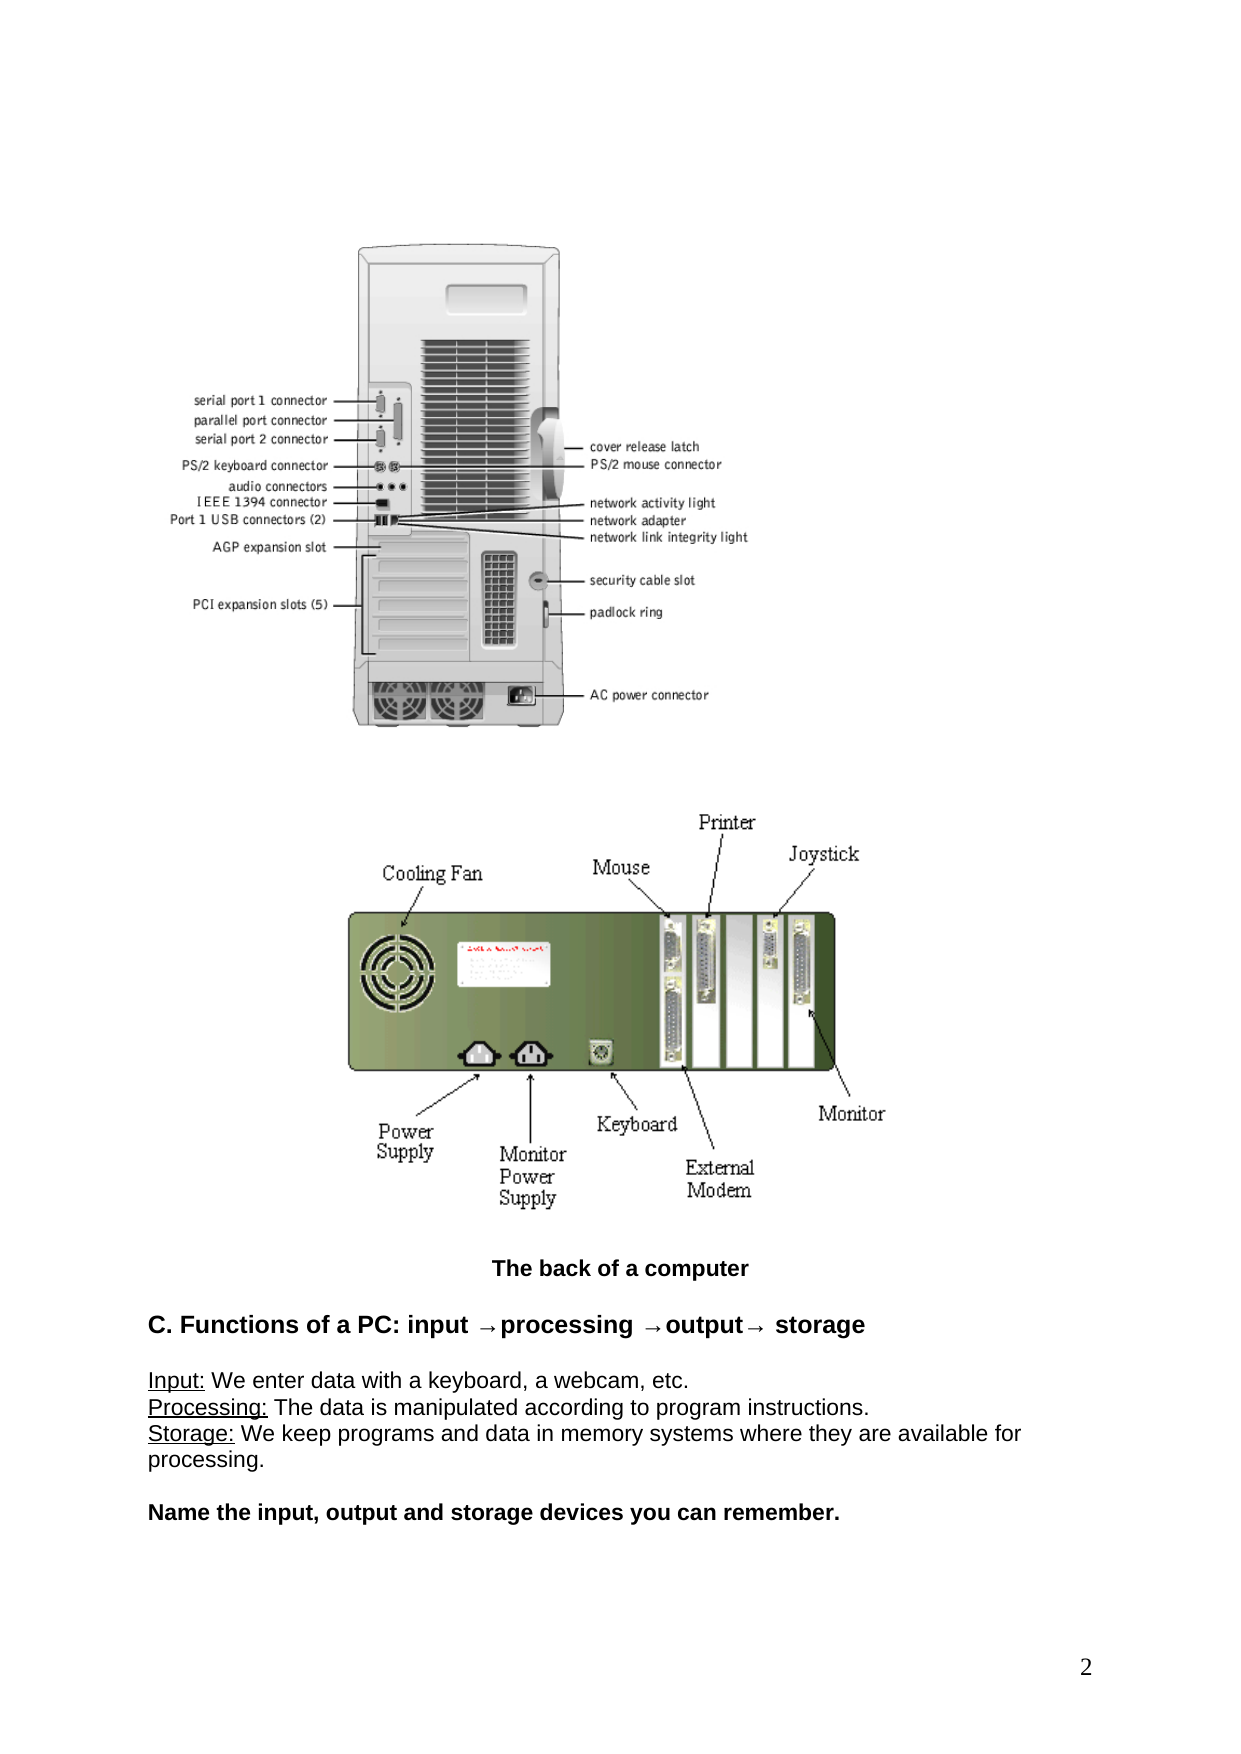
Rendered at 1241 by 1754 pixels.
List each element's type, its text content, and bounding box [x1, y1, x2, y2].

picture [164, 235, 757, 758]
text Input: We enter data with a keyboard, a webcam, etc. [148, 1367, 1093, 1393]
text C. Functions of a PC: input →processing →output→ storage [148, 1310, 1093, 1338]
picture [338, 802, 902, 1217]
text Processing: The data is manipulated according to program instructions. [148, 1393, 1093, 1420]
text Storage: We keep programs and data in memory systems where they are available for processing. [148, 1420, 1093, 1473]
text The back of a computer [148, 1254, 1093, 1281]
text Name the input, output and storage devices you can remember. [148, 1499, 1093, 1525]
